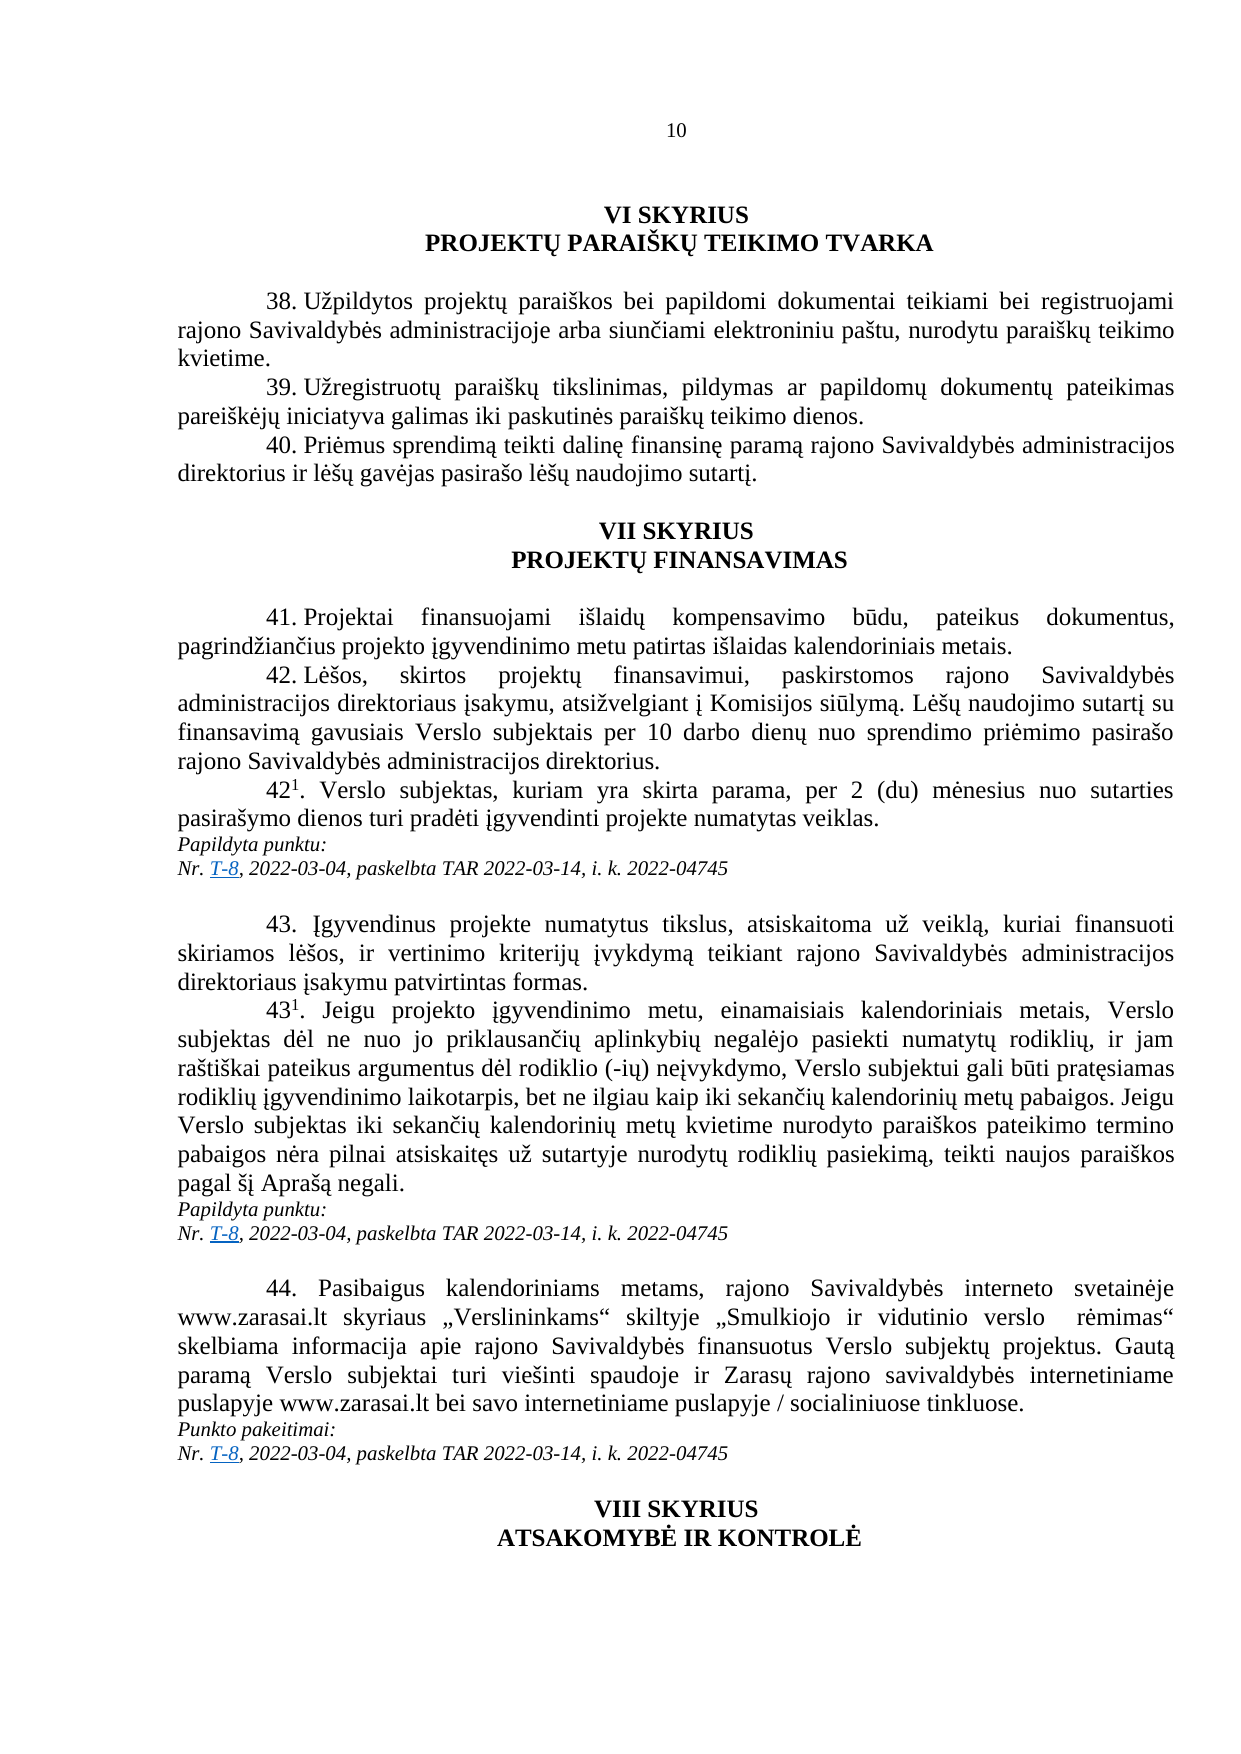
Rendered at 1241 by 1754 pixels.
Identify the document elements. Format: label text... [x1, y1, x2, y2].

subtitle VI SKYRIUS [177, 200, 1175, 228]
subtitle VIII SKYRIUS [177, 1494, 1175, 1523]
text VII SKYRIUS [177, 516, 1175, 545]
text 42. Lėšos, skirtos projektų finansavimui, paskirstomos rajono Savivaldybės administracijos direktoriaus įsakymu, atsižvelgiant į Komisijos siūlymą. Lėšų naudojimo sutartį su finansavimą gavusiais Verslo subjektais per 10 darbo dienų nuo sprendimo priėmimo pasirašo rajono Savivaldybės administracijos direktorius. [177, 660, 1175, 775]
text Punkto pakeitimai: [177, 1417, 1175, 1441]
text 43. Įgyvendinus projekte numatytus tikslus, atsiskaitoma už veiklą, kuriai finansuoti skiriamos lėšos, ir vertinimo kriterijų įvykdymą teikiant rajono Savivaldybės administracijos direktoriaus įsakymu patvirtintas formas. [177, 909, 1175, 995]
text Papildyta punktu: [177, 832, 1175, 856]
text 431. Jeigu projekto įgyvendinimo metu, einamaisiais kalendoriniais metais, Verslo subjektas dėl ne nuo jo priklausančių aplinkybių negalėjo pasiekti numatytų rodiklių, ir jam raštiškai pateikus argumentus dėl rodiklio (-ių) neįvykdymo, Verslo subjektui gali būti pratęsiamas rodiklių įgyvendinimo laikotarpis, bet ne ilgiau kaip iki sekančių kalendorinių metų pabaigos. Jeigu Verslo subjektas iki sekančių kalendorinių metų kvietime nurodyto paraiškos pateikimo termino pabaigos nėra pilnai atsiskaitęs už sutartyje nurodytų rodiklių pasiekimą, teikti naujos paraiškos pagal šį Aprašą negali. [177, 995, 1175, 1197]
text 40. Priėmus sprendimą teikti dalinę finansinę paramą rajono Savivaldybės administracijos direktorius ir lėšų gavėjas pasirašo lėšų naudojimo sutartį. [177, 430, 1175, 487]
text 44. Pasibaigus kalendoriniams metams, rajono Savivaldybės interneto svetainėje www.zarasai.lt skyriaus „Verslininkams“ skiltyje „Smulkiojo ir vidutinio verslo rėmimas“ skelbiama informacija apie rajono Savivaldybės finansuotus Verslo subjektų projektus. Gautą paramą Verslo subjektai turi viešinti spaudoje ir Zarasų rajono savivaldybės internetiniame puslapyje www.zarasai.lt bei savo internetiniame puslapyje / socialiniuose tinkluose. [177, 1273, 1175, 1417]
text 41. Projektai finansuojami išlaidų kompensavimo būdu, pateikus dokumentus, pagrindžiančius projekto įgyvendinimo metu patirtas išlaidas kalendoriniais metais. [177, 602, 1175, 660]
text 38. Užpildytos projektų paraiškos bei papildomi dokumentai teikiami bei registruojami rajono Savivaldybės administracijoje arba siunčiami elektroniniu paštu, nurodytu paraiškų teikimo kvietime. [177, 286, 1175, 372]
subtitle PROJEKTŲ PARAIŠKŲ TEIKIMO TVARKA [177, 228, 1175, 257]
text Nr. T-8, 2022-03-04, paskelbta TAR 2022-03-14, i. k. 2022-04745 [177, 856, 1175, 880]
text Papildyta punktu: [177, 1197, 1175, 1221]
text Nr. T-8, 2022-03-04, paskelbta TAR 2022-03-14, i. k. 2022-04745 [177, 1441, 1175, 1465]
text PROJEKTŲ FINANSAVIMAS [177, 545, 1175, 573]
text Nr. T-8, 2022-03-04, paskelbta TAR 2022-03-14, i. k. 2022-04745 [177, 1221, 1175, 1245]
text 39. Užregistruotų paraiškų tikslinimas, pildymas ar papildomų dokumentų pateikimas pareiškėjų iniciatyva galimas iki paskutinės paraiškų teikimo dienos. [177, 372, 1175, 430]
subtitle ATSAKOMYBĖ IR KONTROLĖ [177, 1523, 1175, 1552]
text 421. Verslo subjektas, kuriam yra skirta parama, per 2 (du) mėnesius nuo sutarties pasirašymo dienos turi pradėti įgyvendinti projekte numatytas veiklas. [177, 775, 1175, 832]
